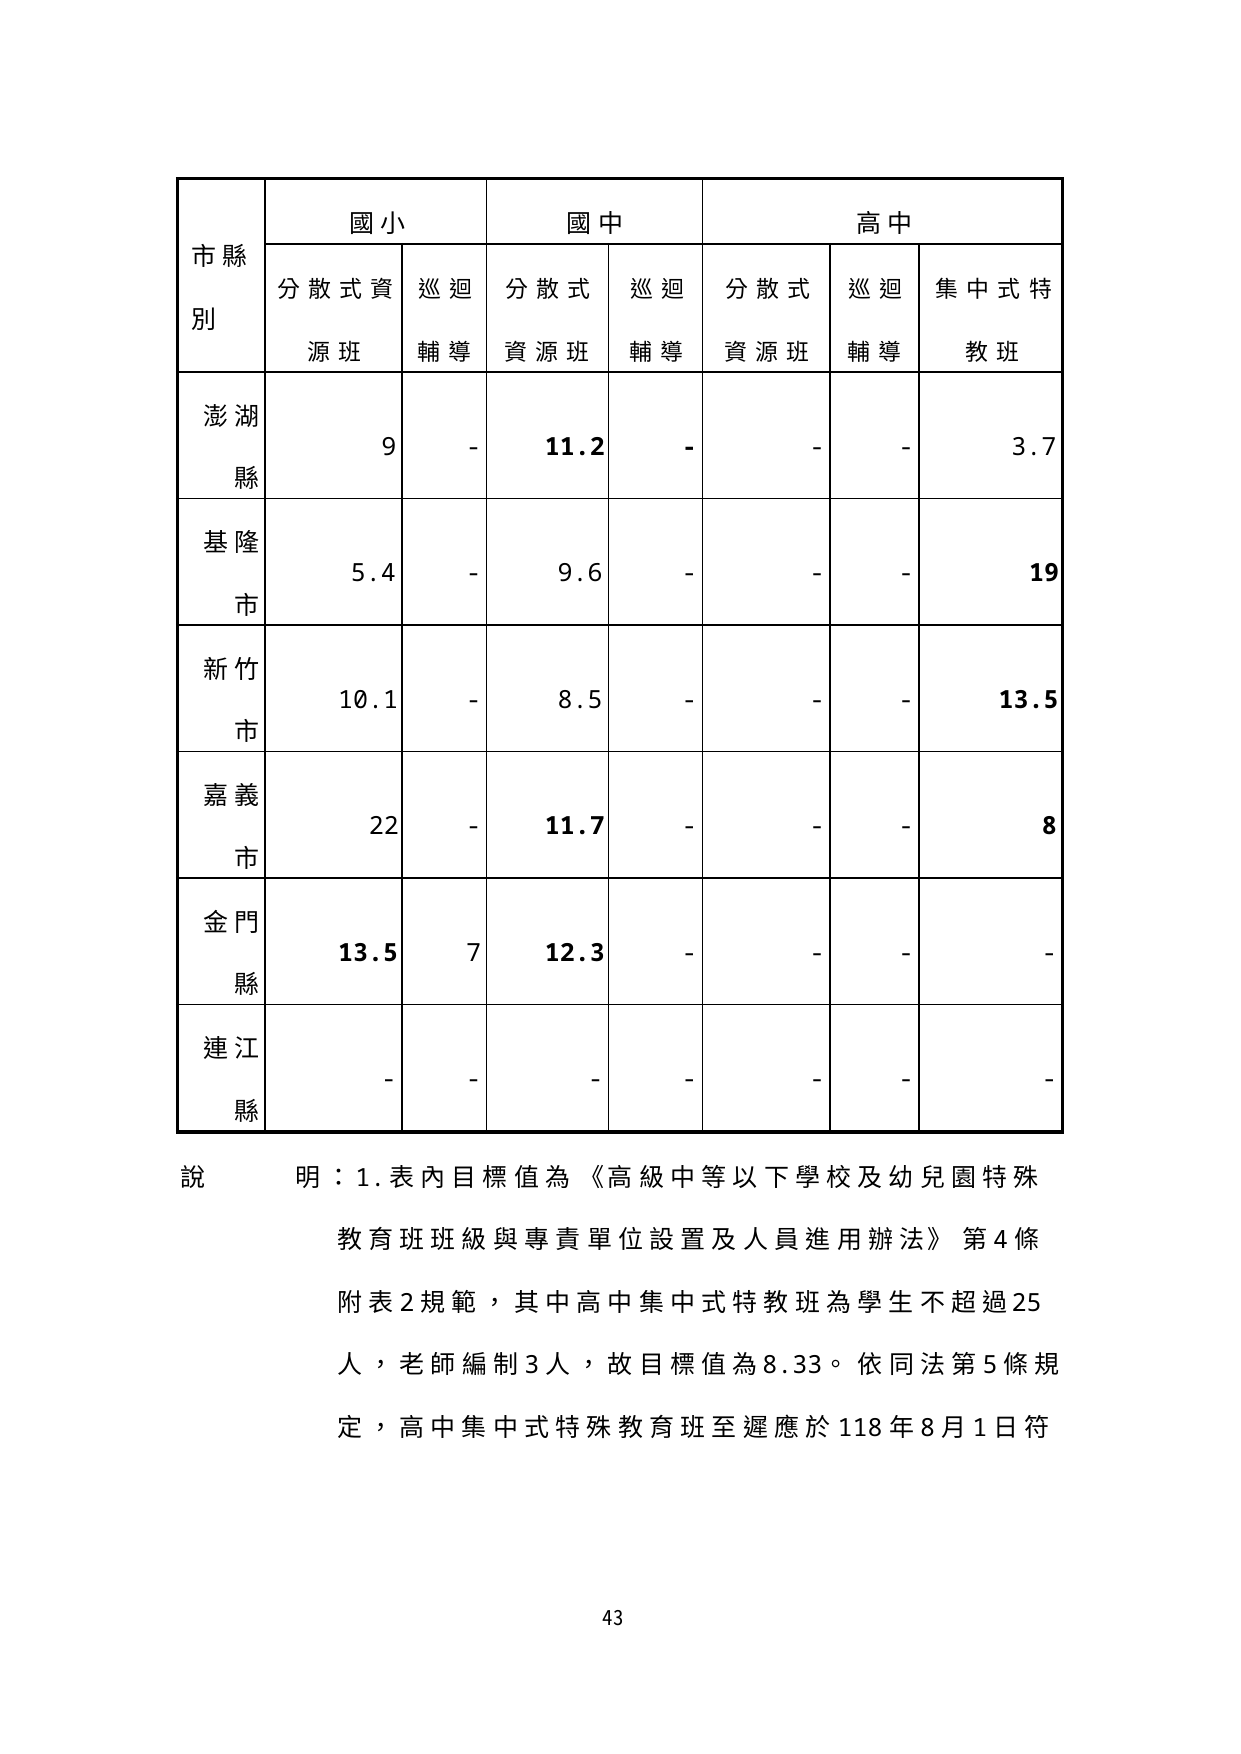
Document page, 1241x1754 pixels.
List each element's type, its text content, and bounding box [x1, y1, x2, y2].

table_cell - [920, 1005, 1061, 1130]
table_cell - [403, 1005, 486, 1130]
table_cell - [703, 373, 829, 497]
table_cell - [403, 626, 486, 751]
table_header 國小 [266, 180, 486, 243]
table_cell 11.2 [487, 373, 608, 497]
table_cell - [703, 626, 829, 751]
table_cell 22 [266, 752, 401, 877]
table_cell 10.1 [266, 626, 401, 751]
table_cell 9.6 [487, 499, 608, 624]
table_cell 基隆市 [179, 499, 264, 624]
table_cell - [831, 879, 918, 1004]
table_header 高中 [703, 180, 1061, 243]
table_cell - [403, 373, 486, 497]
table_cell 19 [920, 499, 1061, 624]
table_cell 金門縣 [179, 879, 264, 1004]
table_cell 連江縣 [179, 1005, 264, 1130]
table_cell 集中式特教班 [920, 245, 1061, 371]
table_cell 新竹市 [179, 626, 264, 751]
table_cell 巡迴輔導 [609, 245, 702, 371]
table_cell - [831, 499, 918, 624]
table_cell 巡迴輔導 [831, 245, 918, 371]
table_cell 分散式資源班 [487, 245, 608, 371]
table_cell - [703, 1005, 829, 1130]
table_cell 巡迴輔導 [403, 245, 486, 371]
table_cell - [266, 1005, 401, 1130]
table_cell 13.5 [266, 879, 401, 1004]
table_cell 9 [266, 373, 401, 497]
table_cell 8 [920, 752, 1061, 877]
table_header 市縣別 [179, 180, 264, 371]
table_cell - [487, 1005, 608, 1130]
table_cell 12.3 [487, 879, 608, 1004]
table_cell - [403, 752, 486, 877]
table_cell 分散式資源班 [266, 245, 401, 371]
table_cell 13.5 [920, 626, 1061, 751]
table_cell 11.7 [487, 752, 608, 877]
table_cell - [609, 499, 702, 624]
table_header 國中 [487, 180, 702, 243]
table_cell - [609, 879, 702, 1004]
table_cell - [703, 499, 829, 624]
table_cell 澎湖縣 [179, 373, 264, 497]
table_cell - [831, 1005, 918, 1130]
table_cell - [920, 879, 1061, 1004]
table_cell - [609, 1005, 702, 1130]
table_cell 5.4 [266, 499, 401, 624]
table_cell - [703, 752, 829, 877]
table_cell - [609, 752, 702, 877]
table_cell 3.7 [920, 373, 1061, 497]
table_cell 分散式資源班 [703, 245, 829, 371]
table_cell 嘉義市 [179, 752, 264, 877]
table_cell 8.5 [487, 626, 608, 751]
table_cell - [609, 626, 702, 751]
table_cell - [831, 752, 918, 877]
table_cell - [831, 626, 918, 751]
text 說 明：1.表內目標值為《高級中等以下學校及幼兒園特殊教育班班級與專責單位設置及人員進用辦法》第4條附表2規範，其中高中集中式特教班為學生不超過25人，老師編制3人，故目標值為8.33。依同法第5條規定，高中集中式特殊教育班至遲應於118年8月1日符 [177, 1134, 1063, 1446]
table_cell - [609, 373, 702, 497]
table_cell 7 [403, 879, 486, 1004]
table_cell - [403, 499, 486, 624]
table_cell - [703, 879, 829, 1004]
table_cell - [831, 373, 918, 497]
